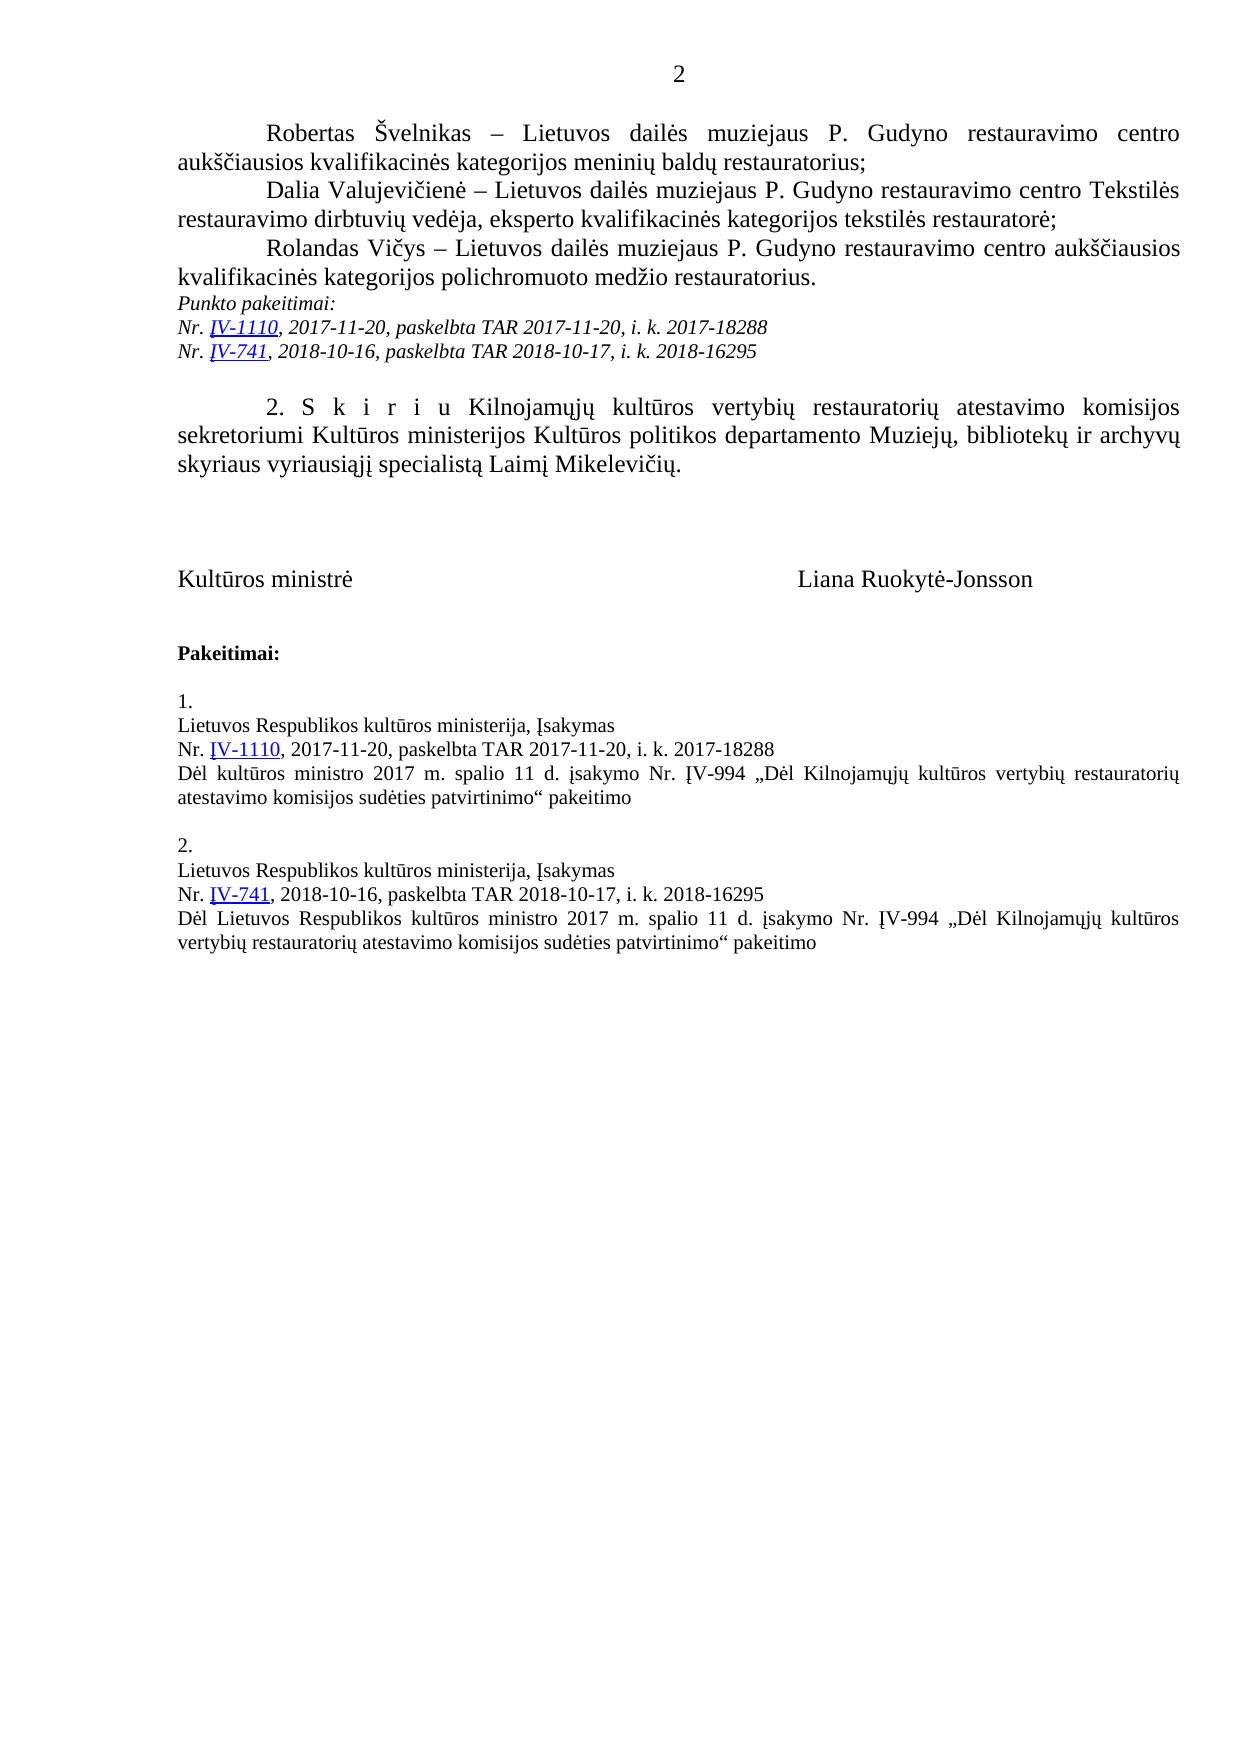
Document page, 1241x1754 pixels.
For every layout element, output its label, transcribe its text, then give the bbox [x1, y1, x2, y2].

text Lietuvos Respublikos kultūros ministerija, Įsakymas [177, 857, 1181, 882]
text Rolandas Vičys – Lietuvos dailės muziejaus P. Gudyno restauravimo centro aukščiausios kvalifikacinės kategorijos polichromuoto medžio restauratorius. [177, 233, 1181, 291]
text Robertas Švelnikas – Lietuvos dailės muziejaus P. Gudyno restauravimo centro aukščiausios kvalifikacinės kategorijos meninių baldų restauratorius; [177, 118, 1181, 176]
text Dalia Valujevičienė – Lietuvos dailės muziejaus P. Gudyno restauravimo centro Tekstilės restauravimo dirbtuvių vedėja, eksperto kvalifikacinės kategorijos tekstilės restauratorė; [177, 176, 1181, 233]
text Kultūros ministrė Liana Ruokytė-Jonsson [177, 564, 1181, 593]
text Nr. ĮV-741, 2018-10-16, paskelbta TAR 2018-10-17, i. k. 2018-16295 [177, 882, 1181, 906]
text Pakeitimai: [177, 641, 1181, 665]
text Dėl kultūros ministro 2017 m. spalio 11 d. įsakymo Nr. ĮV-994 „Dėl Kilnojamųjų kultūros vertybių restauratorių atestavimo komisijos sudėties patvirtinimo“ pakeitimo [177, 761, 1181, 809]
text Dėl Lietuvos Respublikos kultūros ministro 2017 m. spalio 11 d. įsakymo Nr. ĮV-994 „Dėl Kilnojamųjų kultūros vertybių restauratorių atestavimo komisijos sudėties patvirtinimo“ pakeitimo [177, 906, 1181, 954]
text 1. [177, 689, 1181, 713]
text Punkto pakeitimai: [177, 291, 1181, 315]
text 2. S k i r i u Kilnojamųjų kultūros vertybių restauratorių atestavimo komisijos sekretoriumi Kultūros ministerijos Kultūros politikos departamento Muziejų, bibliotekų ir archyvų skyriaus vyriausiąjį specialistą Laimį Mikelevičių. [177, 392, 1181, 478]
text Nr. ĮV-1110, 2017-11-20, paskelbta TAR 2017-11-20, i. k. 2017-18288 [177, 315, 1181, 339]
text Nr. ĮV-1110, 2017-11-20, paskelbta TAR 2017-11-20, i. k. 2017-18288 [177, 737, 1181, 761]
text Nr. ĮV-741, 2018-10-16, paskelbta TAR 2018-10-17, i. k. 2018-16295 [177, 339, 1181, 363]
text Lietuvos Respublikos kultūros ministerija, Įsakymas [177, 713, 1181, 737]
text 2. [177, 833, 1181, 857]
